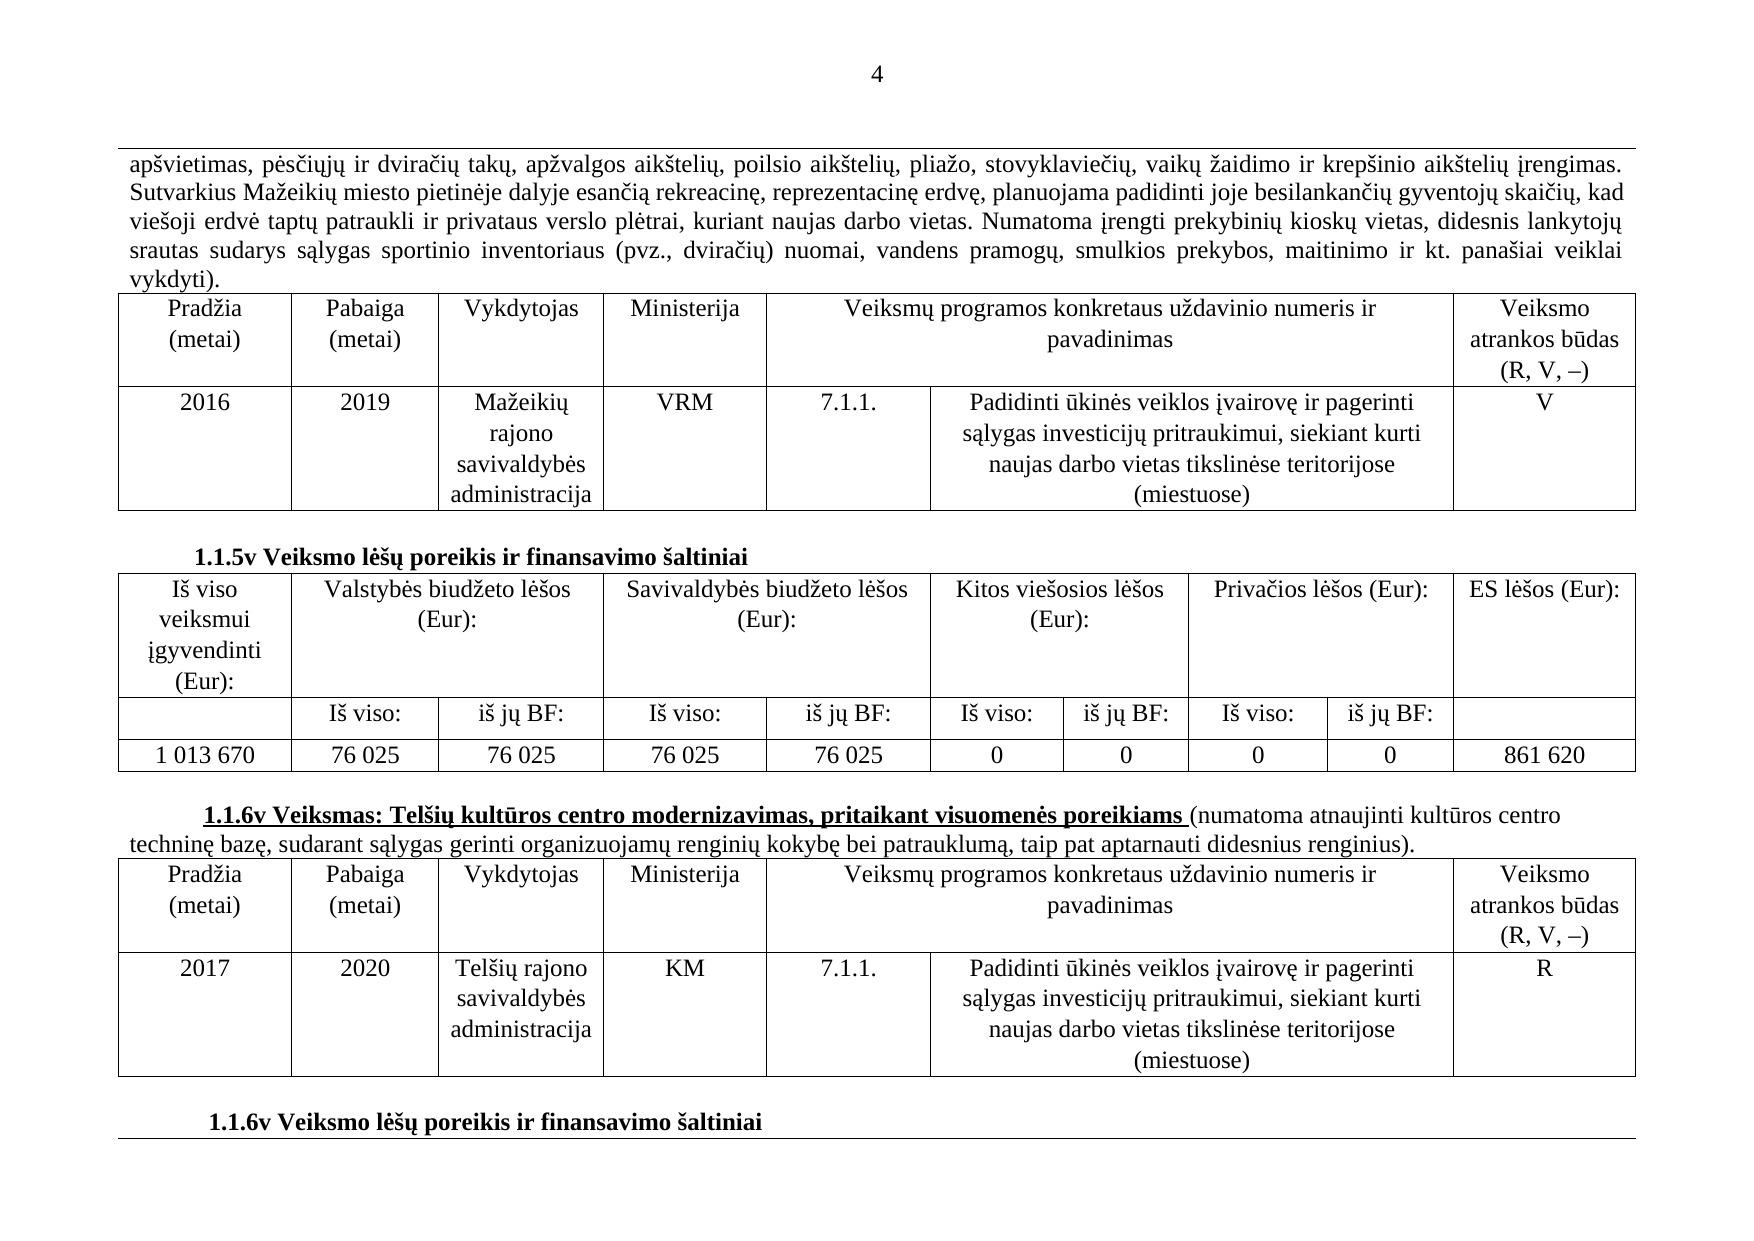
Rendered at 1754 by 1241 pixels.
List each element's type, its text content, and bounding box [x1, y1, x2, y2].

table_cell Privačios lėšos (Eur): [1189, 574, 1453, 697]
table_cell 7.1.1. [767, 953, 930, 1076]
table_cell Iš viso: [1189, 698, 1327, 739]
table_cell Vykdytojas [439, 294, 603, 386]
table_cell Iš viso: [604, 698, 766, 739]
table_cell Padidinti ūkinės veiklos įvairovę ir pagerinti sąlygas investicijų pritraukimui, siekiant kurti naujas darbo vietas tikslinėse teritorijose (miestuose) [931, 387, 1453, 510]
table_cell 2020 [292, 953, 438, 1076]
table_cell Pabaiga (metai) [292, 859, 438, 952]
table_cell Kitos viešosios lėšos (Eur): [931, 574, 1188, 697]
table_cell Iš viso: [931, 698, 1063, 739]
table_cell Ministerija [604, 859, 766, 952]
table_cell 76 025 [439, 740, 603, 771]
table_cell KM [604, 953, 766, 1076]
table_cell Telšių rajono savivaldybės administracija [439, 953, 603, 1076]
table_cell 0 [1189, 740, 1327, 771]
table_cell Valstybės biudžeto lėšos (Eur): [292, 574, 603, 697]
table_cell 76 025 [767, 740, 930, 771]
table_cell Iš viso veiksmui įgyvendinti (Eur): [119, 574, 291, 697]
table_cell Ministerija [604, 294, 766, 386]
table_cell 76 025 [604, 740, 766, 771]
table_cell Veiksmo atrankos būdas (R, V, –) [1454, 294, 1635, 386]
table_cell 1.1.6v Veiksmas: Telšių kultūros centro modernizavimas, pritaikant visuomenės poreikiams (numatoma atnaujinti kultūros centro techninę bazę, sudarant sąlygas gerinti organizuojamų renginių kokybę bei patrauklumą, taip pat aptarnauti didesnius renginius). [118, 772, 1636, 858]
table_cell Veiksmų programos konkretaus uždavinio numeris ir pavadinimas [767, 294, 1453, 386]
table_cell 0 [931, 740, 1063, 771]
table_cell 2017 [119, 953, 291, 1076]
table_cell ES lėšos (Eur): [1454, 574, 1635, 697]
table_cell iš jų BF: [1064, 698, 1188, 739]
table_cell [119, 698, 291, 739]
table_cell 1.1.6v Veiksmo lėšų poreikis ir finansavimo šaltiniai [118, 1077, 1636, 1138]
table_cell Padidinti ūkinės veiklos įvairovę ir pagerinti sąlygas investicijų pritraukimui, siekiant kurti naujas darbo vietas tikslinėse teritorijose (miestuose) [931, 953, 1453, 1076]
table_cell 0 [1064, 740, 1188, 771]
table_cell Mažeikių rajono savivaldybės administracija [439, 387, 603, 510]
table_cell Veiksmo atrankos būdas (R, V, –) [1454, 859, 1635, 952]
table_cell apšvietimas, pėsčiųjų ir dviračių takų, apžvalgos aikštelių, poilsio aikštelių, pliažo, stovyklaviečių, vaikų žaidimo ir krepšinio aikštelių įrengimas. Sutvarkius Mažeikių miesto pietinėje dalyje esančią rekreacinę, reprezentacinę erdvę, planuojama padidinti joje besilankančių gyventojų skaičių, kad viešoji erdvė taptų patraukli ir privataus verslo plėtrai, kuriant naujas darbo vietas. Numatoma įrengti prekybinių kioskų vietas, didesnis lankytojų srautas sudarys sąlygas sportinio inventoriaus (pvz., dviračių) nuomai, vandens pramogų, smulkios prekybos, maitinimo ir kt. panašiai veiklai vykdyti). [118, 149, 1636, 292]
table_cell 861 620 [1454, 740, 1635, 771]
table_cell 76 025 [292, 740, 438, 771]
table_cell iš jų BF: [767, 698, 930, 739]
table_cell iš jų BF: [1328, 698, 1453, 739]
table_cell [1454, 698, 1635, 739]
table_cell iš jų BF: [439, 698, 603, 739]
table_cell 1 013 670 [119, 740, 291, 771]
table_cell Vykdytojas [439, 859, 603, 952]
table_cell Pradžia (metai) [119, 294, 291, 386]
table_cell Pabaiga (metai) [292, 294, 438, 386]
table_cell Pradžia (metai) [119, 859, 291, 952]
table_cell 2019 [292, 387, 438, 510]
table_cell Savivaldybės biudžeto lėšos (Eur): [604, 574, 930, 697]
table_cell R [1454, 953, 1635, 1076]
table_cell V [1454, 387, 1635, 510]
table_cell Iš viso: [292, 698, 438, 739]
table_cell Veiksmų programos konkretaus uždavinio numeris ir pavadinimas [767, 859, 1453, 952]
table_cell 7.1.1. [767, 387, 930, 510]
table_cell 0 [1328, 740, 1453, 771]
table_cell 1.1.5v Veiksmo lėšų poreikis ir finansavimo šaltiniai [118, 511, 1636, 573]
table_cell 2016 [119, 387, 291, 510]
table_cell VRM [604, 387, 766, 510]
